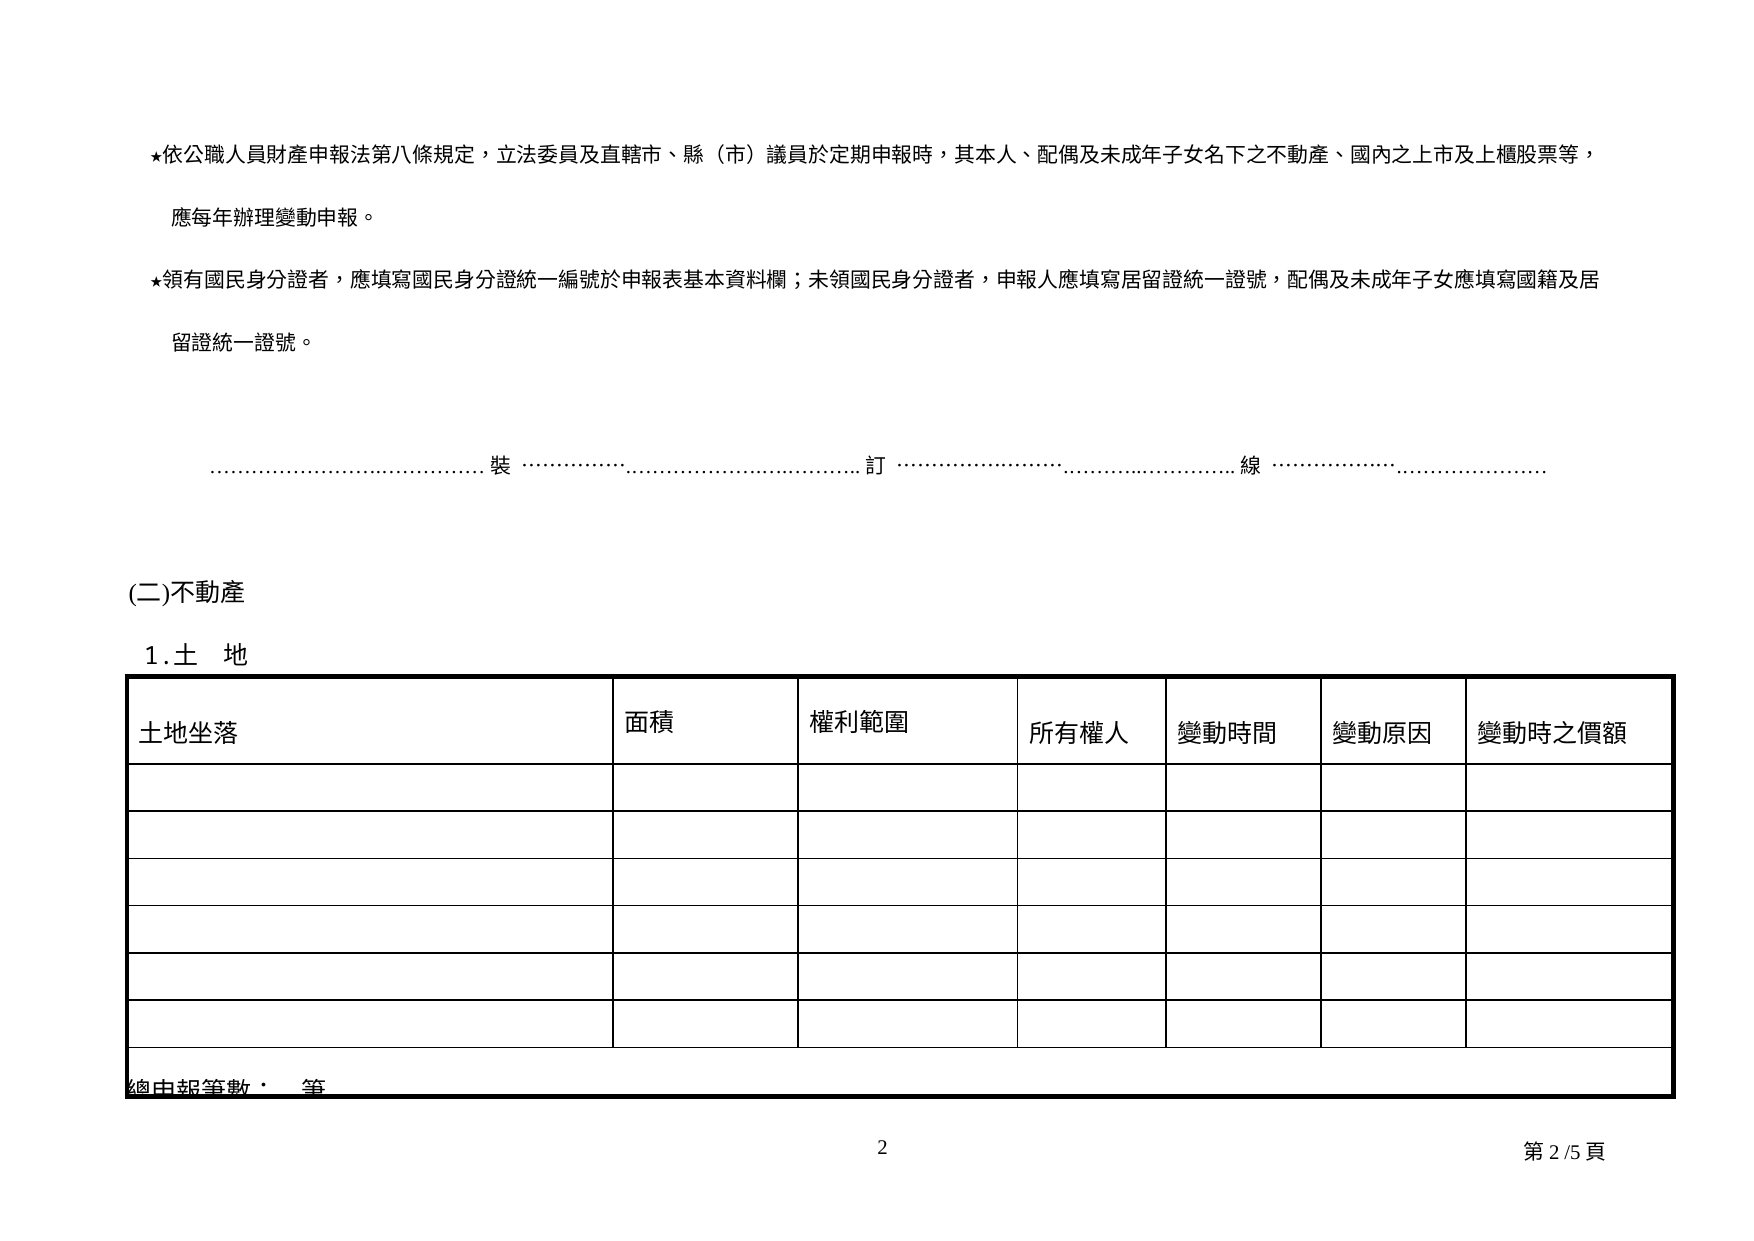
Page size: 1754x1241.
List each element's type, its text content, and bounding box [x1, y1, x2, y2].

table_cell [1167, 765, 1320, 810]
table_header 土地坐落 [129, 679, 612, 763]
table_cell [1322, 765, 1465, 810]
table_cell [614, 859, 797, 905]
table_cell [1467, 1001, 1671, 1047]
table_cell [1467, 812, 1671, 857]
table_cell [1467, 954, 1671, 999]
text (二)不動產 [128, 549, 1606, 612]
table_cell [1018, 859, 1165, 905]
table_cell [1167, 906, 1320, 952]
table_cell [799, 906, 1017, 952]
table_cell [1322, 954, 1465, 999]
table_cell [1467, 859, 1671, 905]
table_cell [614, 1001, 797, 1047]
table_cell [1322, 812, 1465, 857]
table_cell [1167, 1001, 1320, 1047]
table_cell [614, 906, 797, 952]
table_cell [614, 765, 797, 810]
table_cell [129, 859, 612, 905]
table_cell [1167, 859, 1320, 905]
table_cell [799, 765, 1017, 810]
table_cell [1018, 954, 1165, 999]
table_header 所有權人 [1018, 679, 1165, 763]
text ★依公職人員財產申報法第八條規定，立法委員及直轄市、縣（市）議員於定期申報時，其本人、配偶及未成年子女名下之不動產、國內之上市及上櫃股票等，應每年辦理變動申報。 [150, 112, 1606, 237]
table_cell [129, 906, 612, 952]
table_cell [1018, 1001, 1165, 1047]
table_header 面積 （平方公尺） [614, 679, 797, 763]
text …………………….…………… 裝 …………….……………….….……….. 訂 …………………….………..………….. 線 ……………….………………… [184, 450, 1572, 478]
table_header 變動原因 [1322, 679, 1465, 763]
table_cell [799, 859, 1017, 905]
table_cell [1018, 812, 1165, 857]
table_cell [129, 954, 612, 999]
table_cell [799, 1001, 1017, 1047]
table_cell [614, 812, 797, 857]
table_cell [1322, 1001, 1465, 1047]
table_cell [1167, 954, 1320, 999]
text 1.土 地 [128, 612, 1606, 674]
table_cell [1467, 906, 1671, 952]
table_cell [1467, 765, 1671, 810]
text ★領有國民身分證者，應填寫國民身分證統一編號於申報表基本資料欄；未領國民身分證者，申報人應填寫居留證統一證號，配偶及未成年子女應填寫國籍及居留證統一證號。 [150, 237, 1606, 362]
table_header 權利範圍 （持分） [799, 679, 1017, 763]
table_cell [1018, 906, 1165, 952]
table_cell [1322, 906, 1465, 952]
table_header 變動時之價額 [1467, 679, 1671, 763]
table_header 變動時間 [1167, 679, 1320, 763]
table_cell [799, 812, 1017, 857]
table_cell [1167, 812, 1320, 857]
table_cell [129, 765, 612, 810]
table_cell [1018, 765, 1165, 810]
table_cell [799, 954, 1017, 999]
table_cell [1322, 859, 1465, 905]
table_cell [129, 812, 612, 857]
table_cell 總申報筆數： 筆 [129, 1048, 1671, 1094]
table_cell [614, 954, 797, 999]
table_cell [129, 1001, 612, 1047]
